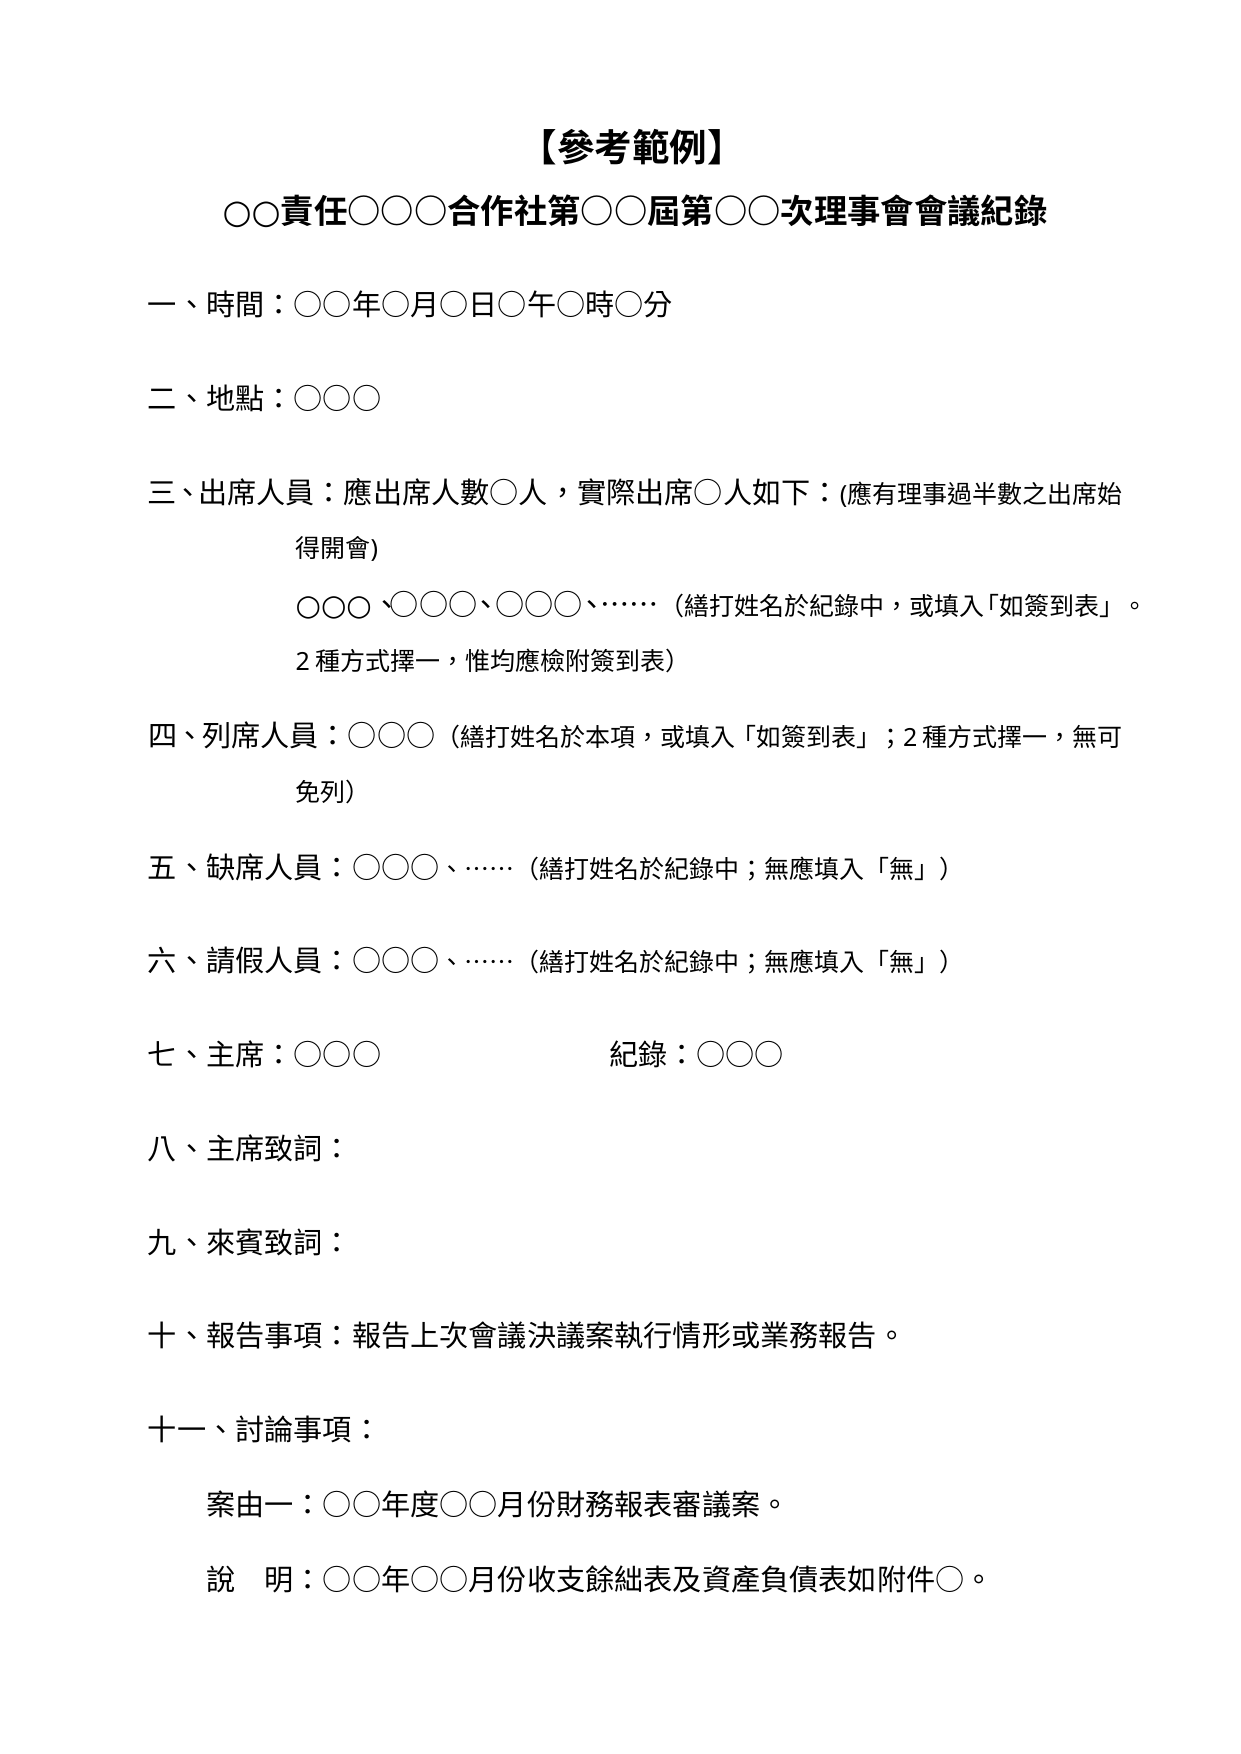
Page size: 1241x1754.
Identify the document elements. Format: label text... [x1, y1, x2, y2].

text 十一、討論事項： [148, 1390, 1122, 1465]
text 八、主席致詞： [148, 1109, 1122, 1184]
text 五、缺席人員：○○○、……（繕打姓名於紀錄中；無應填入「無」） [148, 828, 1122, 903]
text 九、來賓致詞： [148, 1203, 1122, 1278]
text 三、出席人員：應出席人數○人，實際出席○人如下：(應有理事過半數之出席始得開會) [148, 453, 1122, 565]
text 【參考範例】 [148, 119, 1116, 172]
text 十、報告事項：報告上次會議決議案執行情形或業務報告。 [148, 1297, 1122, 1372]
text 二、地點：○○○ [148, 359, 1122, 434]
text 六、請假人員：○○○、……（繕打姓名於紀錄中；無應填入「無」） [148, 922, 1122, 997]
text ○○責任○○○合作社第○○屆第○○次理事會會議紀錄 [148, 172, 1122, 247]
text 一、時間：○○年○月○日○午○時○分 [148, 265, 1122, 340]
text 說 明：○○年○○月份收支餘絀表及資產負債表如附件○。 [148, 1540, 1122, 1615]
text ○○○、○○○、○○○、……（繕打姓名於紀錄中，或填入「如簽到表」。2種方式擇一，惟均應檢附簽到表） [295, 565, 1122, 678]
text 七、主席：○○○ 紀錄：○○○ [148, 1015, 1122, 1090]
text 案由一：○○年度○○月份財務報表審議案。 [148, 1465, 1122, 1540]
text 四、列席人員：○○○（繕打姓名於本項，或填入「如簽到表」；2種方式擇一，無可免列） [148, 697, 1122, 809]
